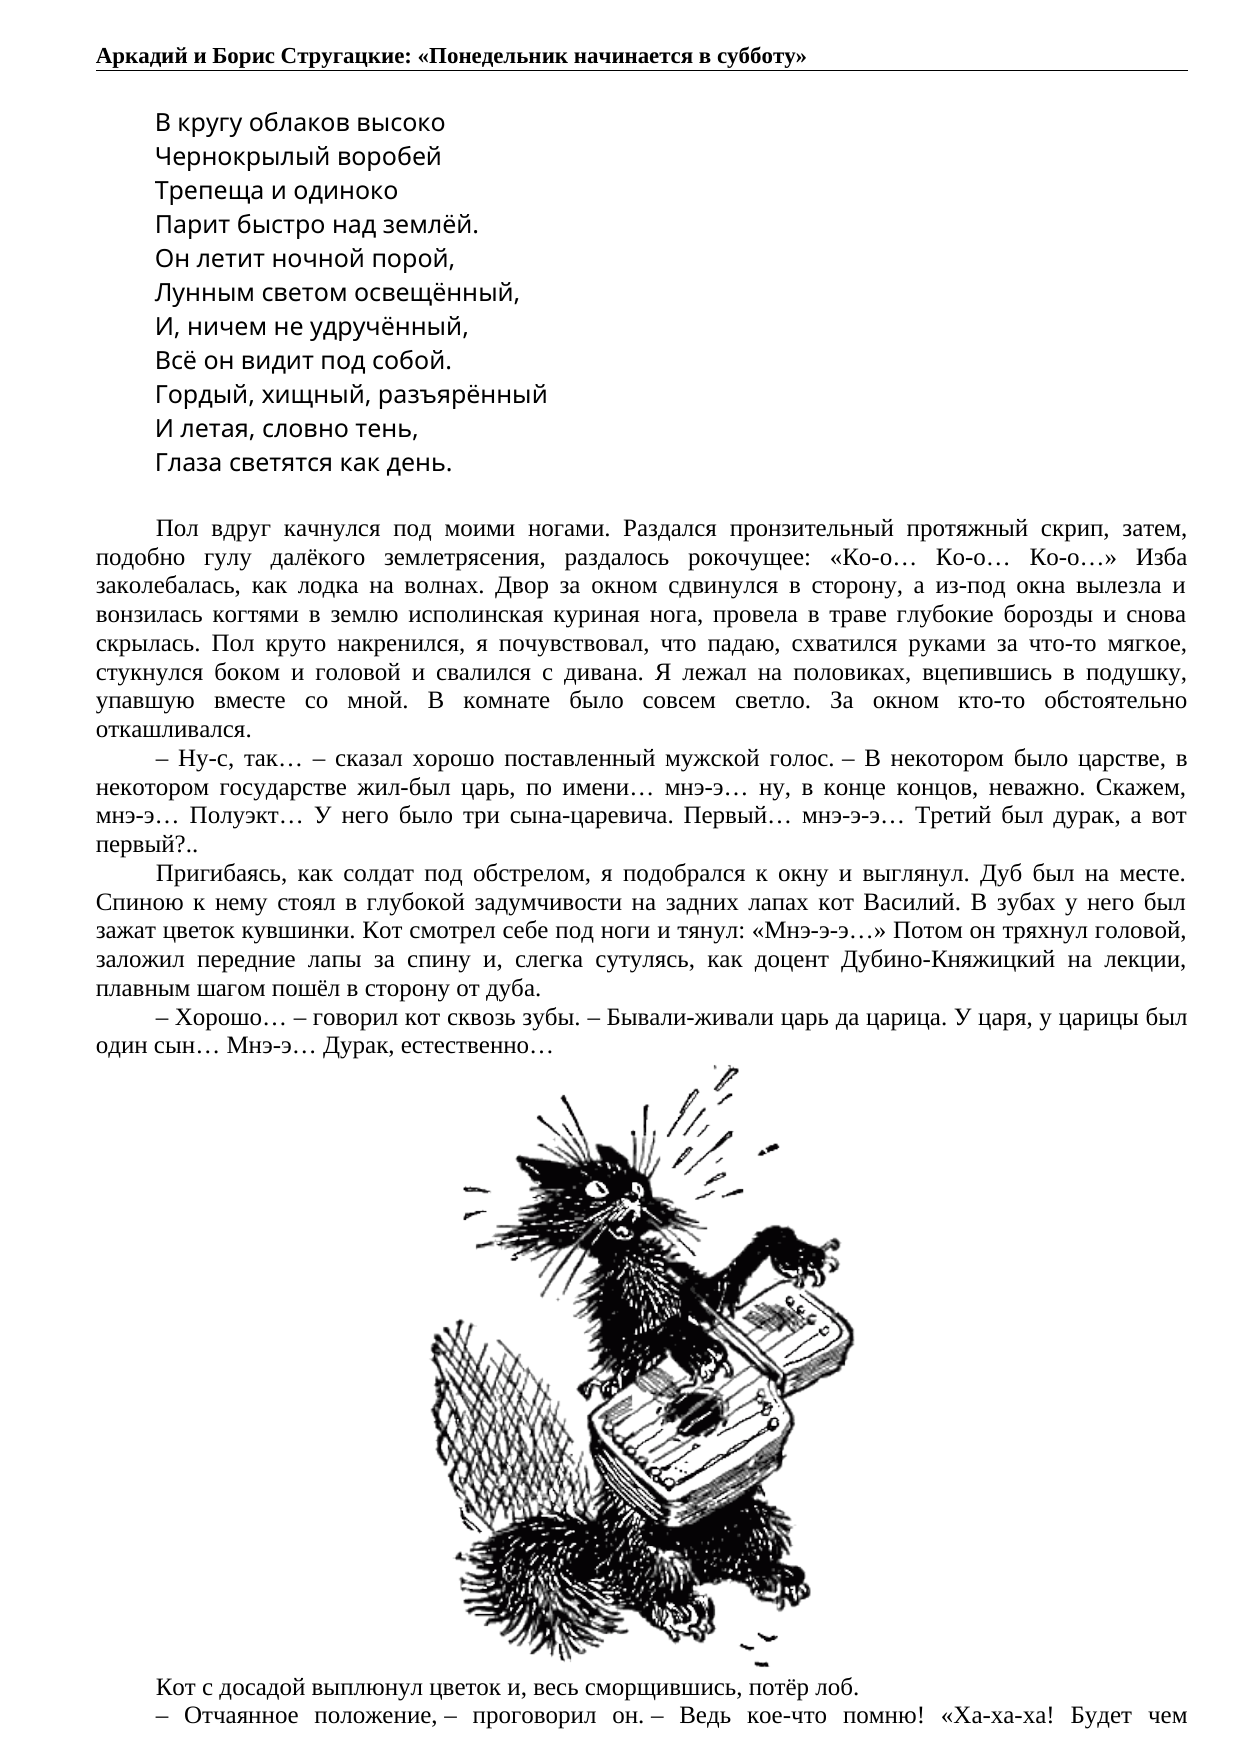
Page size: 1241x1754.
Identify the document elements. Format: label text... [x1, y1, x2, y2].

text Лунным светом освещённый, [96, 274, 1188, 308]
text В кругу облаков высоко [96, 104, 1188, 138]
text И, ничем не удручённый, [96, 308, 1188, 343]
text Кот с досадой выплюнул цветок и, весь сморщившись, потёр лоб. [96, 1672, 1188, 1700]
text Трепеща и одиноко [96, 172, 1188, 206]
text Гордый, хищный, разъярённый [96, 377, 1188, 411]
text – Отчаянное положение, – проговорил он. – Ведь кое-что помню! «Ха-ха-ха! Будет чем [96, 1700, 1188, 1729]
text Глаза светятся как день. [96, 445, 1188, 479]
text – Ну-с, так… – сказал хорошо поставленный мужской голос. – В некотором было царстве, в некотором государстве жил-был царь, по имени… мнэ-э… ну, в конце концов, неважно. Скажем, мнэ-э… Полуэкт… У него было три сына-царевича. Первый… мнэ-э-э… Третий был дурак, а вот первый?.. [96, 743, 1188, 858]
text Чернокрылый воробей [96, 138, 1188, 172]
text Парит быстро над землёй. [96, 206, 1188, 240]
text Пригибаясь, как солдат под обстрелом, я подобрался к окну и выглянул. Дуб был на месте. Спиною к нему стоял в глубокой задумчивости на задних лапах кот Василий. В зубах у него был зажат цветок кувшинки. Кот смотрел себе под ноги и тянул: «Мнэ-э-э…» Потом он тряхнул головой, заложил передние лапы за спину и, слегка сутулясь, как доцент Дубино-Княжицкий на лекции, плавным шагом пошёл в сторону от дуба. [96, 858, 1188, 1002]
text – Хорошо… – говорил кот сквозь зубы. – Бывали-живали царь да царица. У царя, у царицы был один сын… Мнэ-э… Дурак, естественно… [96, 1002, 1188, 1059]
text Пол вдруг качнулся под моими ногами. Раздался пронзительный протяжный скрип, затем, подобно гулу далёкого землетрясения, раздалось рокочущее: «Ко-о… Ко-о… Ко-о…» Изба заколебалась, как лодка на волнах. Двор за окном сдвинулся в сторону, а из-под окна вылезла и вонзилась когтями в землю исполинская куриная нога, провела в траве глубокие борозды и снова скрылась. Пол круто накренился, я почувствовал, что падаю, схватился руками за что-то мягкое, стукнулся боком и головой и свалился с дивана. Я лежал на половиках, вцепившись в подушку, упавшую вместе со мной. В комнате было совсем светло. За окном кто-то обстоятельно откашливался. [96, 513, 1188, 743]
text Он летит ночной порой, [96, 240, 1188, 274]
text Всё он видит под собой. [96, 343, 1188, 377]
text И летая, словно тень, [96, 411, 1188, 445]
